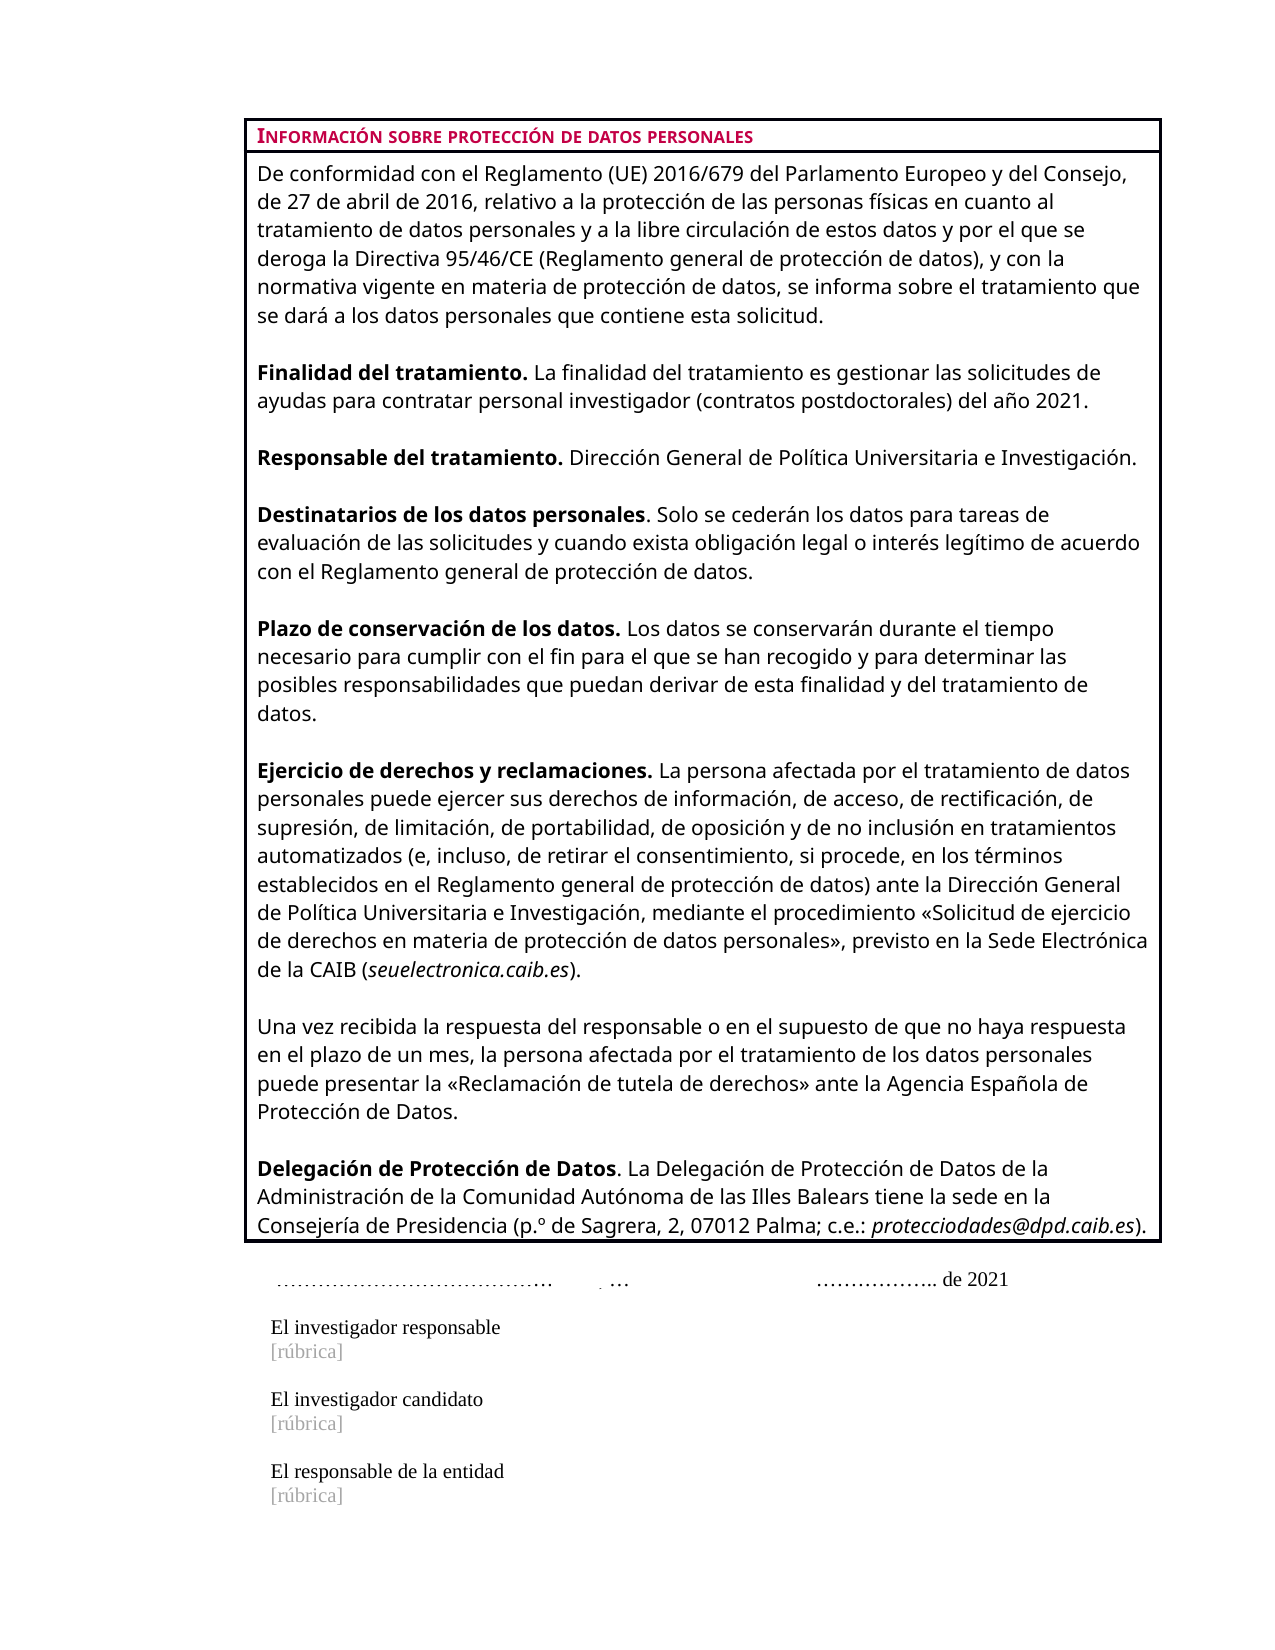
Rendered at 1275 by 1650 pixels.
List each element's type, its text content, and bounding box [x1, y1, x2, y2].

text El investigador responsable [270, 1315, 1158, 1339]
table_cell De conformidad con el Reglamento (UE) 2016/679 del Parlamento Europeo y del Consejo, de 27 de abril de 2016, relativo a la protección de las personas físicas en cuanto al tratamiento de datos personales y a la libre circulación de estos datos y por el que se deroga la Directiva 95/46/CE (Reglamento general de protección de datos), y con la normativa vigente en materia de protección de datos, se informa sobre el tratamiento que se dará a los datos personales que contiene esta solicitud. Finalidad del tratamiento. La finalidad del tratamiento es gestionar las solicitudes de ayudas para contratar personal investigador (contratos postdoctorales) del año 2021. Responsable del tratamiento. Dirección General de Política Universitaria e Investigación. Destinatarios de los datos personales. Solo se cederán los datos para tareas de evaluación de las solicitudes y cuando exista obligación legal o interés legítimo de acuerdo con el Reglamento general de protección de datos. Plazo de conservación de los datos. Los datos se conservarán durante el tiempo necesario para cumplir con el fin para el que se han recogido y para determinar las posibles responsabilidades que puedan derivar de esta finalidad y del tratamiento de datos. Ejercicio de derechos y reclamaciones. La persona afectada por el tratamiento de datos personales puede ejercer sus derechos de información, de acceso, de rectificación, de supresión, de limitación, de portabilidad, de oposición y de no inclusión en tratamientos automatizados (e, incluso, de retirar el consentimiento, si procede, en los términos establecidos en el Reglamento general de protección de datos) ante la Dirección General de Política Universitaria e Investigación, mediante el procedimiento «Solicitud de ejercicio de derechos en materia de protección de datos personales», previsto en la Sede Electrónica de la CAIB (seuelectronica.caib.es). Una vez recibida la respuesta del responsable o en el supuesto de que no haya respuesta en el plazo de un mes, la persona afectada por el tratamiento de los datos personales puede presentar la «Reclamación de tutela de derechos» ante la Agencia Española de Protección de Datos. Delegación de Protección de Datos. La Delegación de Protección de Datos de la Administración de la Comunidad Autónoma de las Illes Balears tiene la sede en la Consejería de Presidencia (p.º de Sagrera, 2, 07012 Palma; c.e.: protecciodades@dpd.caib.es). [247, 153, 1159, 1239]
text [rúbrica] [270, 1339, 1158, 1363]
text El investigador candidato [270, 1387, 1158, 1411]
text ……………………………………….., ……….. d…………………………….. de 2021 [270, 1267, 1158, 1291]
table_header Información sobre protección de datos personales [247, 121, 1159, 150]
text [rúbrica] [270, 1411, 1158, 1435]
text El responsable de la entidad [270, 1459, 1158, 1483]
text [rúbrica] [270, 1483, 1158, 1507]
